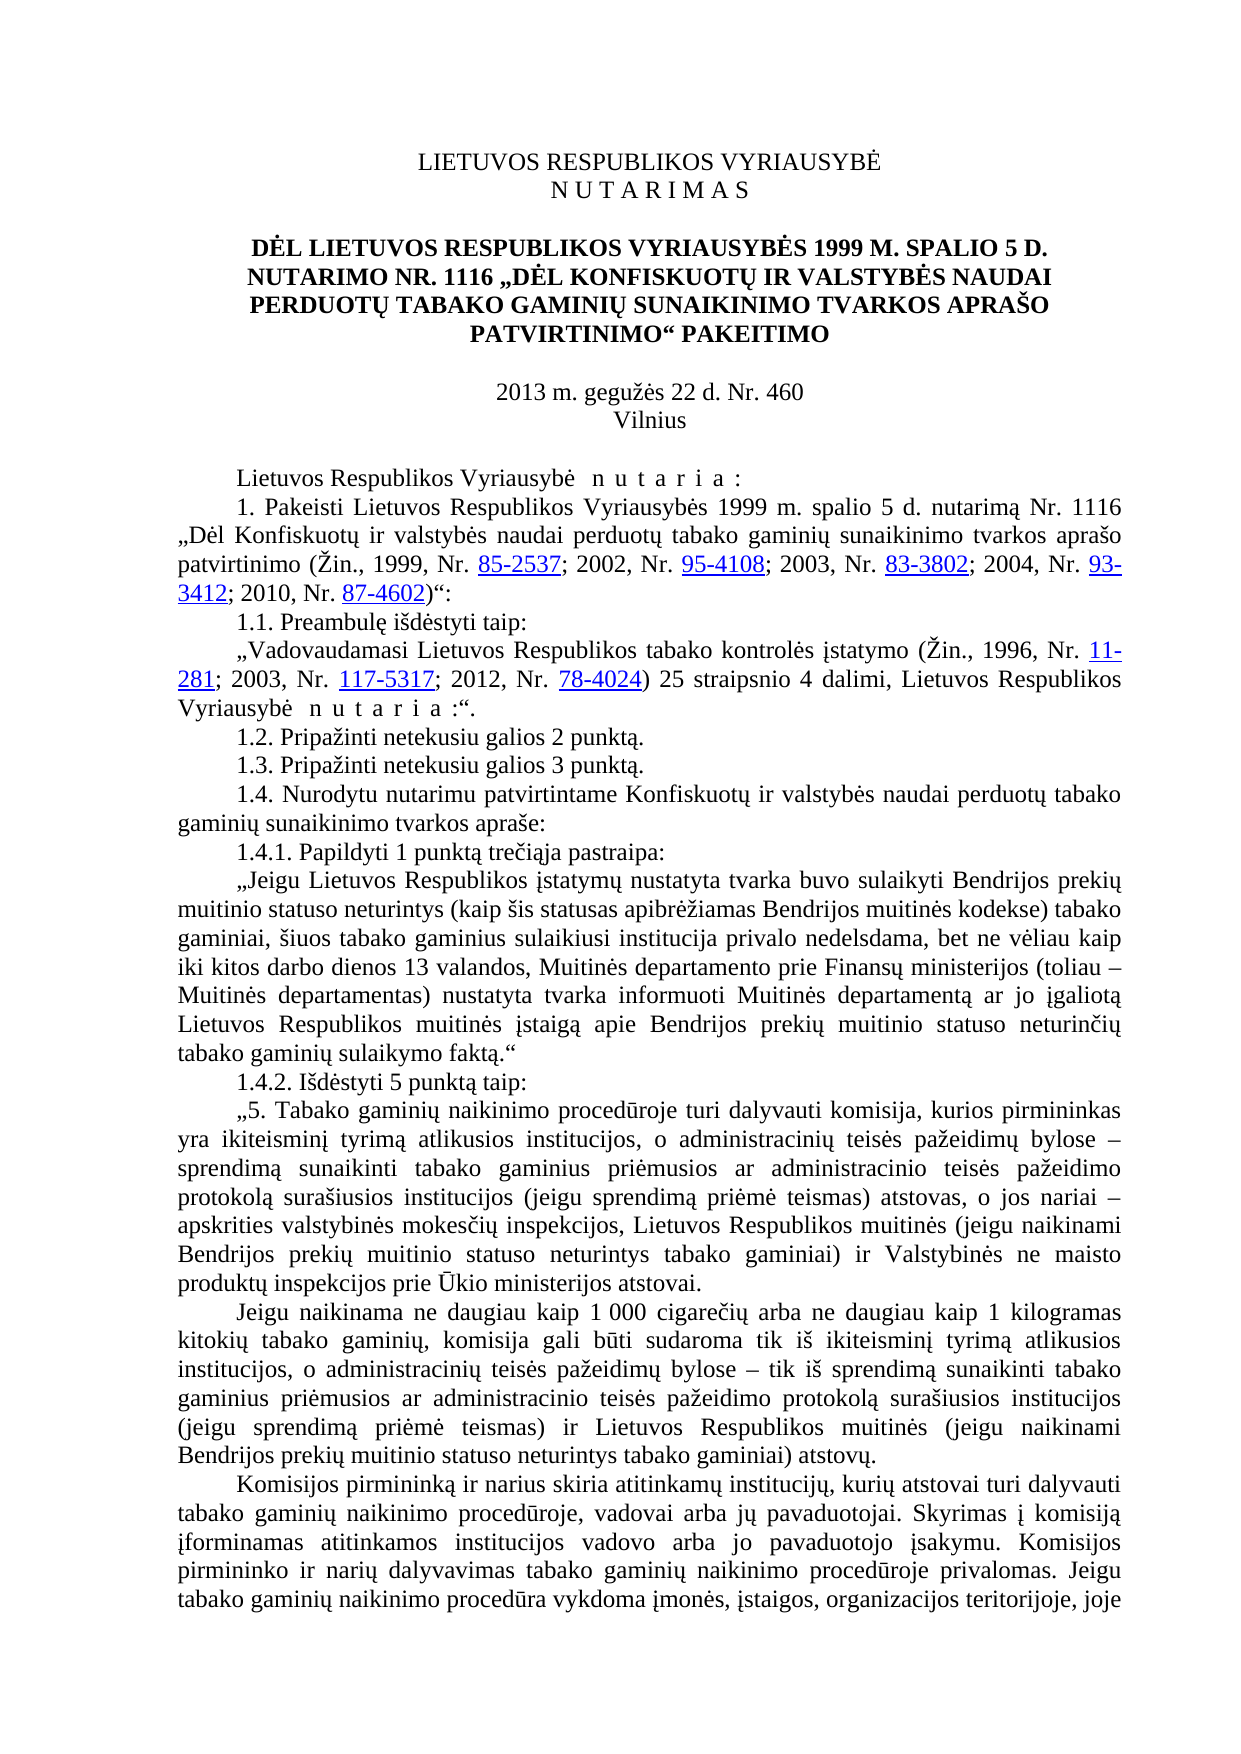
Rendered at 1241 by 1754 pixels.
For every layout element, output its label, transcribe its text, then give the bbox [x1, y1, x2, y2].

text 1.2. Pripažinti netekusiu galios 2 punktą. [177, 722, 1122, 751]
text Jeigu naikinama ne daugiau kaip 1 000 cigarečių arba ne daugiau kaip 1 kilogramas kitokių tabako gaminių, komisija gali būti sudaroma tik iš ikiteisminį tyrimą atlikusios institucijos, o administracinių teisės pažeidimų bylose – tik iš sprendimą sunaikinti tabako gaminius priėmusios ar administracinio teisės pažeidimo protokolą surašiusios institucijos (jeigu sprendimą priėmė teismas) ir Lietuvos Respublikos muitinės (jeigu naikinami Bendrijos prekių muitinio statuso neturintys tabako gaminiai) atstovų. [177, 1297, 1122, 1469]
text 1. Pakeisti Lietuvos Respublikos Vyriausybės 1999 m. spalio 5 d. nutarimą Nr. 1116 „Dėl Konfiskuotų ir valstybės naudai perduotų tabako gaminių sunaikinimo tvarkos aprašo patvirtinimo (Žin., 1999, Nr. 85-2537; 2002, Nr. 95-4108; 2003, Nr. 83-3802; 2004, Nr. 93-3412; 2010, Nr. 87-4602)“: [177, 492, 1122, 607]
text Dėl LIETUVOS RESPUBLIKOS VYRIAUSYBĖS 1999 M. SPALIO 5 D. NUTARIMO NR. 1116 „DĖL KONFISKUOTŲ IR VALSTYBĖS NAUDAI PERDUOTŲ TABAKO GAMINIŲ SUNAIKINIMO TVARKOS APRAŠO PATVIRTINIMO“ PAKEITIMO [177, 233, 1122, 348]
text 2013 m. gegužės 22 d. Nr. 460 [177, 377, 1122, 406]
text 1.1. Preambulę išdėstyti taip: [177, 607, 1122, 636]
text 1.4.1. Papildyti 1 punktą trečiąja pastraipa: [177, 837, 1122, 866]
text Komisijos pirmininką ir narius skiria atitinkamų institucijų, kurių atstovai turi dalyvauti tabako gaminių naikinimo procedūroje, vadovai arba jų pavaduotojai. Skyrimas į komisiją įforminamas atitinkamos institucijos vadovo arba jo pavaduotojo įsakymu. Komisijos pirmininko ir narių dalyvavimas tabako gaminių naikinimo procedūroje privalomas. Jeigu tabako gaminių naikinimo procedūra vykdoma įmonės, įstaigos, organizacijos teritorijoje, joje [177, 1469, 1122, 1613]
text „Jeigu Lietuvos Respublikos įstatymų nustatyta tvarka buvo sulaikyti Bendrijos prekių muitinio statuso neturintys (kaip šis statusas apibrėžiamas Bendrijos muitinės kodekse) tabako gaminiai, šiuos tabako gaminius sulaikiusi institucija privalo nedelsdama, bet ne vėliau kaip iki kitos darbo dienos 13 valandos, Muitinės departamento prie Finansų ministerijos (toliau – Muitinės departamentas) nustatyta tvarka informuoti Muitinės departamentą ar jo įgaliotą Lietuvos Respublikos muitinės įstaigą apie Bendrijos prekių muitinio statuso neturinčių tabako gaminių sulaikymo faktą.“ [177, 866, 1122, 1067]
text „5. Tabako gaminių naikinimo procedūroje turi dalyvauti komisija, kurios pirmininkas yra ikiteisminį tyrimą atlikusios institucijos, o administracinių teisės pažeidimų bylose – sprendimą sunaikinti tabako gaminius priėmusios ar administracinio teisės pažeidimo protokolą surašiusios institucijos (jeigu sprendimą priėmė teismas) atstovas, o jos nariai – apskrities valstybinės mokesčių inspekcijos, Lietuvos Respublikos muitinės (jeigu naikinami Bendrijos prekių muitinio statuso neturintys tabako gaminiai) ir Valstybinės ne maisto produktų inspekcijos prie Ūkio ministerijos atstovai. [177, 1096, 1122, 1297]
text Vilnius [177, 406, 1122, 434]
text 1.4.2. Išdėstyti 5 punktą taip: [177, 1067, 1122, 1096]
text „Vadovaudamasi Lietuvos Respublikos tabako kontrolės įstatymo (Žin., 1996, Nr. 11-281; 2003, Nr. 117-5317; 2012, Nr. 78-4024) 25 straipsnio 4 dalimi, Lietuvos Respublikos Vyriausybė nutaria:“. [177, 636, 1122, 722]
text 1.3. Pripažinti netekusiu galios 3 punktą. [177, 751, 1122, 779]
text Lietuvos Respublikos Vyriausybė nutaria: [177, 463, 1122, 492]
text 1.4. Nurodytu nutarimu patvirtintame Konfiskuotų ir valstybės naudai perduotų tabako gaminių sunaikinimo tvarkos apraše: [177, 779, 1122, 837]
text NUTARIMAS [177, 176, 1122, 204]
text Lietuvos Respublikos Vyriausybė [177, 147, 1122, 176]
